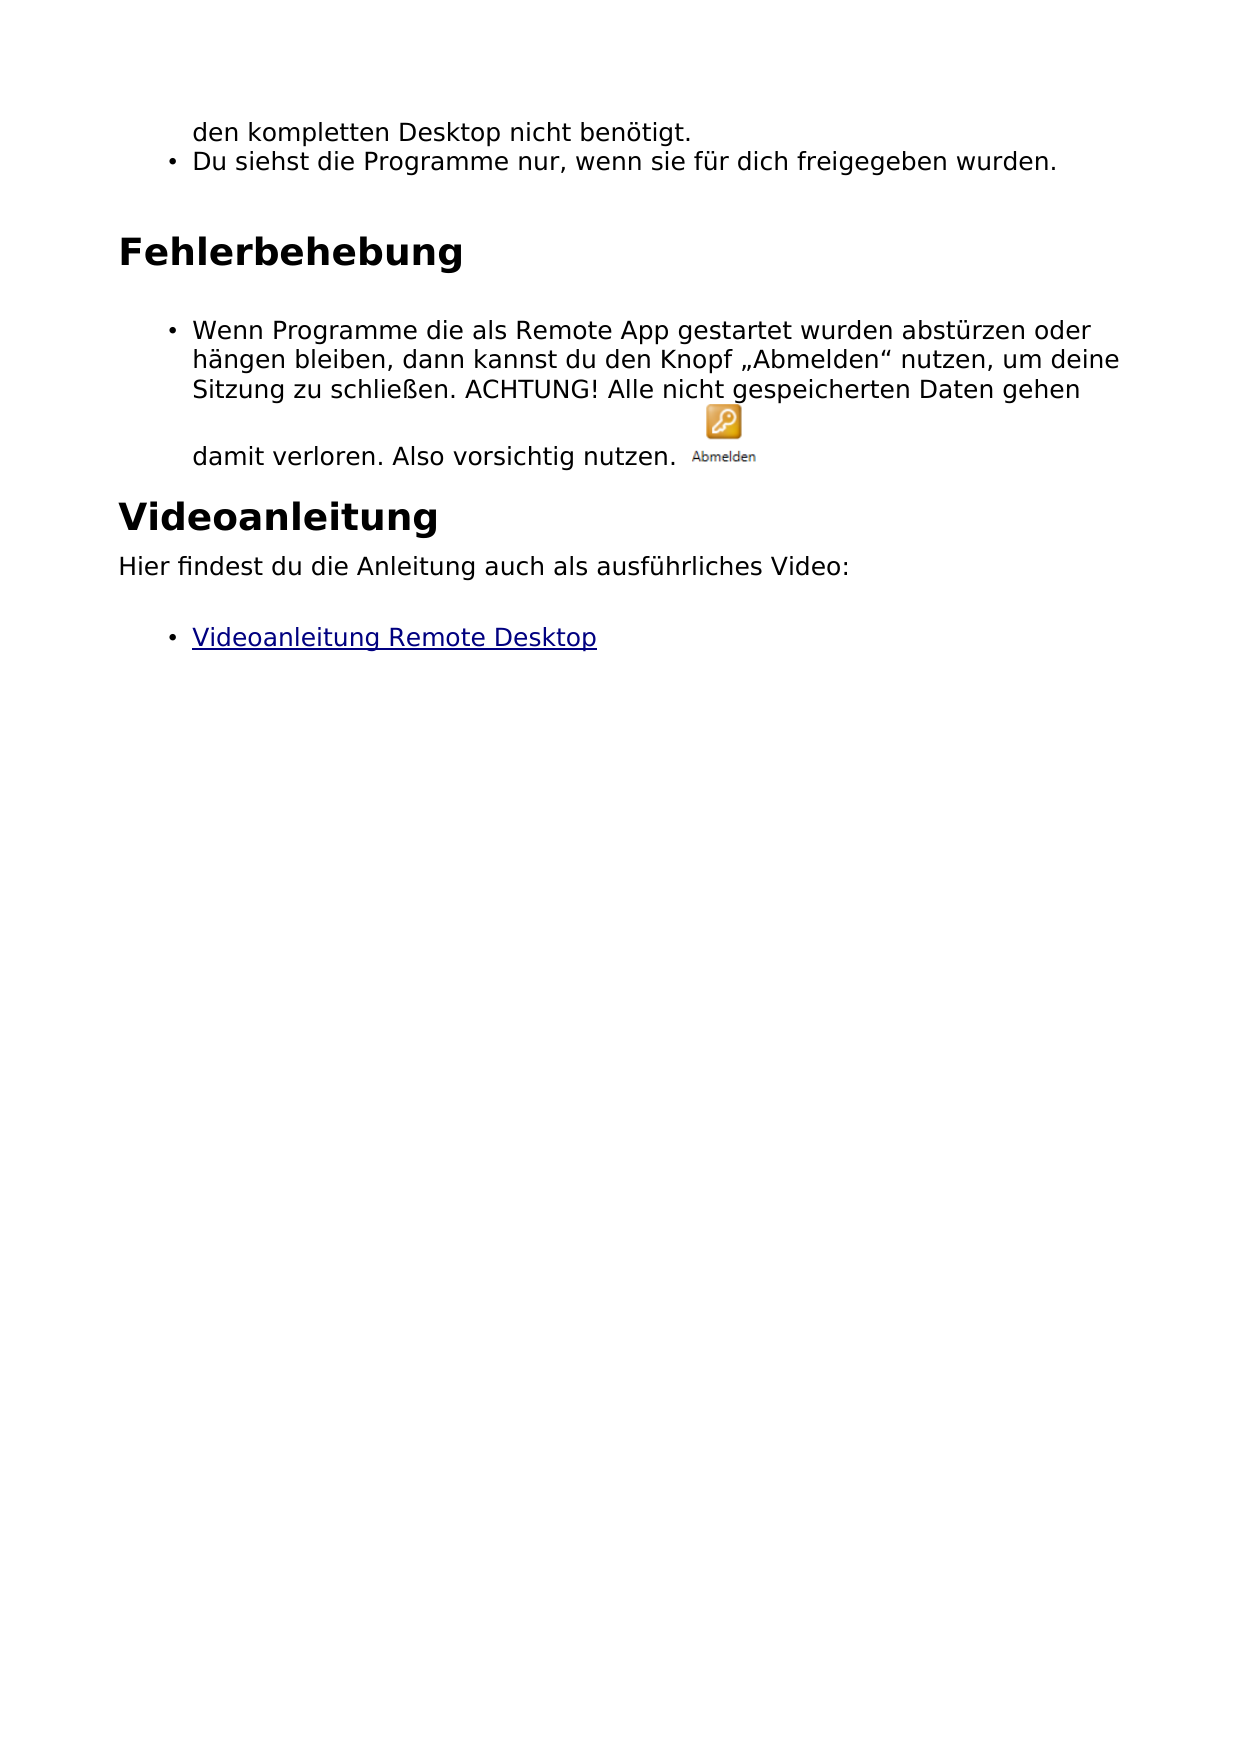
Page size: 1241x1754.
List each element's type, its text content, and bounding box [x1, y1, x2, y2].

list Videoanleitung Remote Desktop [177, 623, 1122, 652]
subtitle Fehlerbehebung [118, 231, 1122, 274]
list den kompletten Desktop nicht benötigt. [177, 118, 1122, 147]
list Wenn Programme die als Remote App gestartet wurden abstürzen oder hängen bleiben, dann kannst du den Knopf „Abmelden“ nutzen, um deine Sitzung zu schließen. ACHTUNG! Alle nicht gespeicherten Daten gehen damit verloren. Also vorsichtig nutzen. [177, 317, 1122, 471]
subtitle Videoanleitung [118, 496, 1122, 539]
text Hier findest du die Anleitung auch als ausführliches Video: [118, 552, 1122, 581]
picture [685, 404, 763, 465]
list Du siehst die Programme nur, wenn sie für dich freigegeben wurden. [177, 147, 1122, 176]
